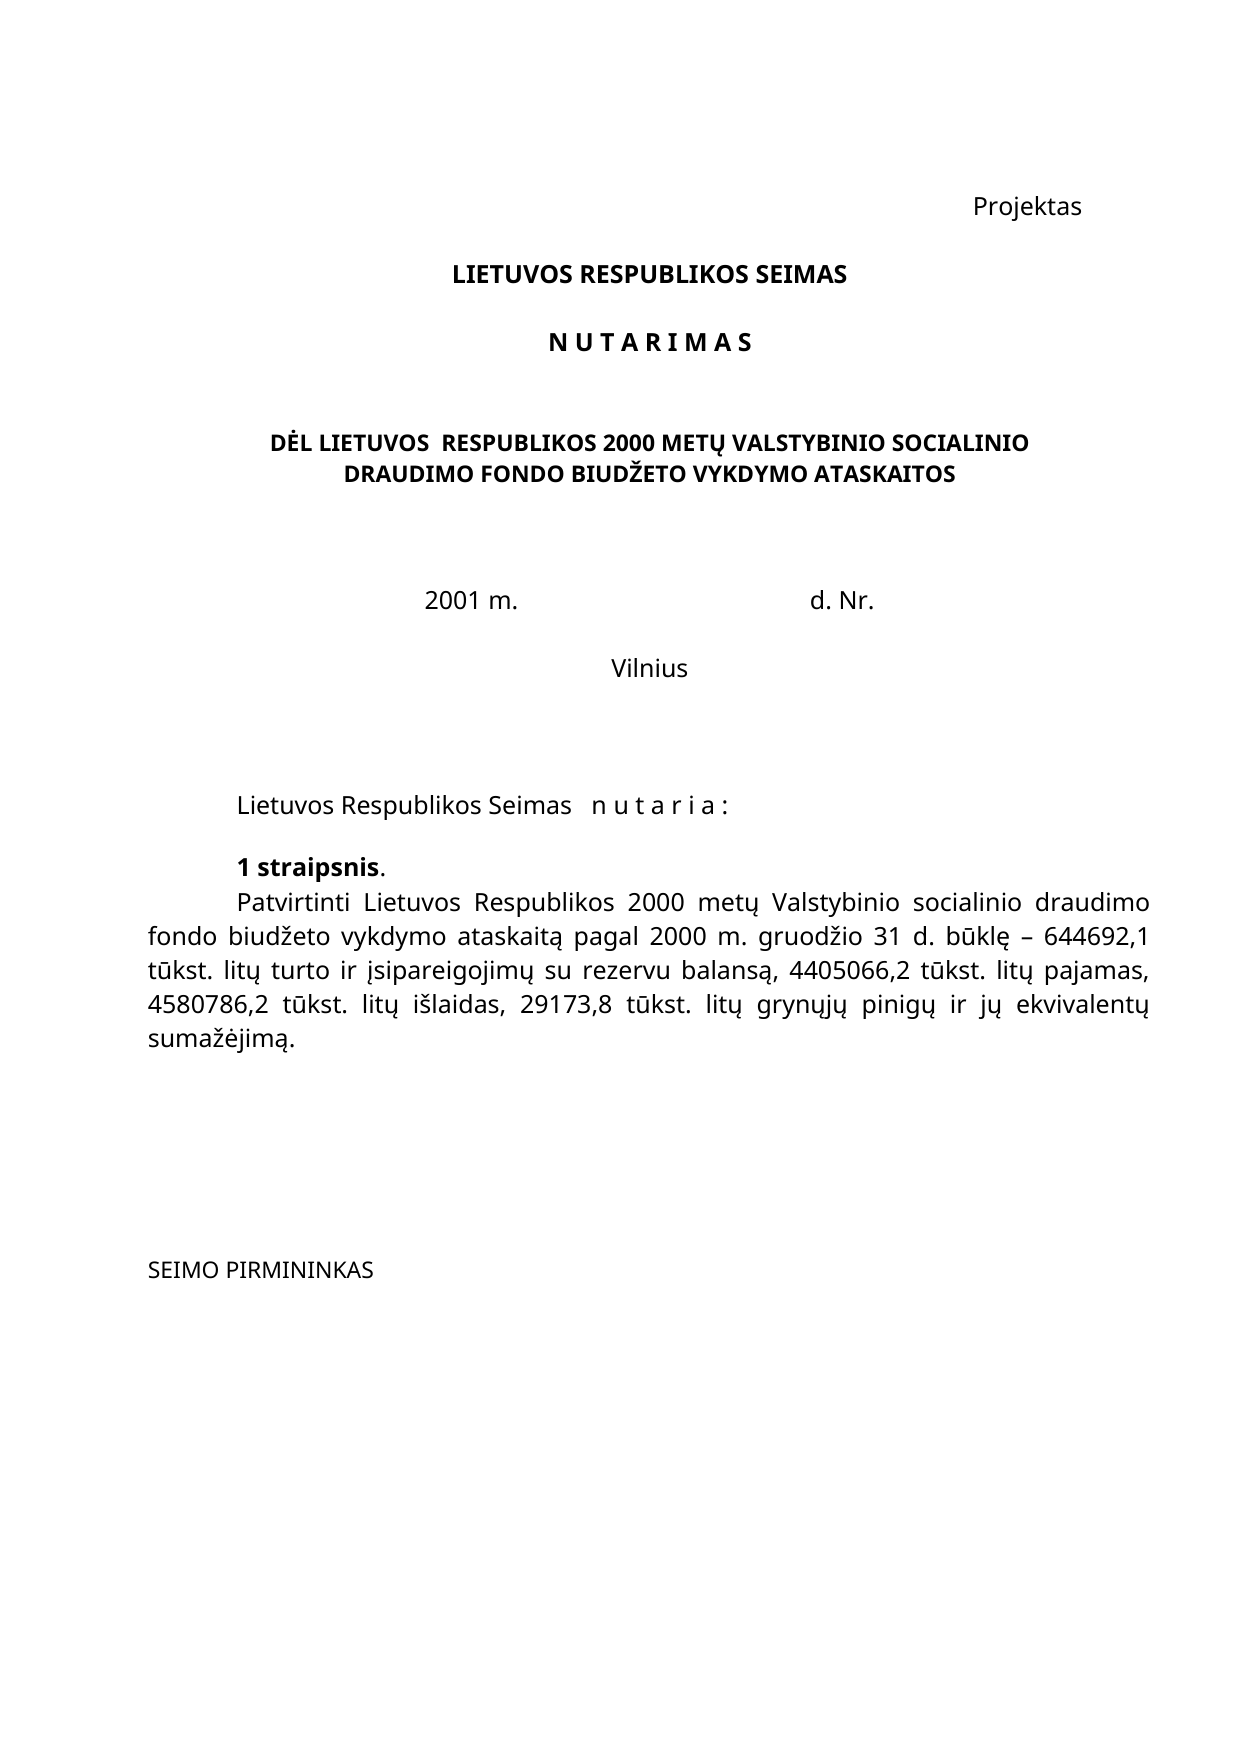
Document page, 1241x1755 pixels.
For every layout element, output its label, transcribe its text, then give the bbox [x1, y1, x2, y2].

text SEIMO PIRMININKAS [148, 1253, 1152, 1285]
text LIETUVOS RESPUBLIKOS SEIMAS [148, 256, 1152, 290]
text Vilnius [148, 651, 1152, 685]
text draudimo fondo biudŽeto vykdymo ataskaitos [148, 458, 1152, 489]
text 2001 m. d. Nr. [148, 583, 1152, 617]
text 1 straipsnis. [148, 850, 1152, 884]
text Projektas [148, 188, 1152, 222]
text Dėl Lietuvos Respublikos 2000 metų valstybinio socialinio [148, 427, 1152, 458]
text N U T A R I M A S [148, 324, 1152, 358]
text Lietuvos Respublikos Seimas n u t a r i a : [148, 787, 1152, 821]
text Patvirtinti Lietuvos Respublikos 2000 metų Valstybinio socialinio draudimo fondo biudžeto vykdymo ataskaitą pagal 2000 m. gruodžio 31 d. būklę – 644692,1 tūkst. litų turto ir įsipareigojimų su rezervu balansą, 4405066,2 tūkst. litų pajamas, 4580786,2 tūkst. litų išlaidas, 29173,8 tūkst. litų grynųjų pinigų ir jų ekvivalentų sumažėjimą. [148, 884, 1152, 1054]
